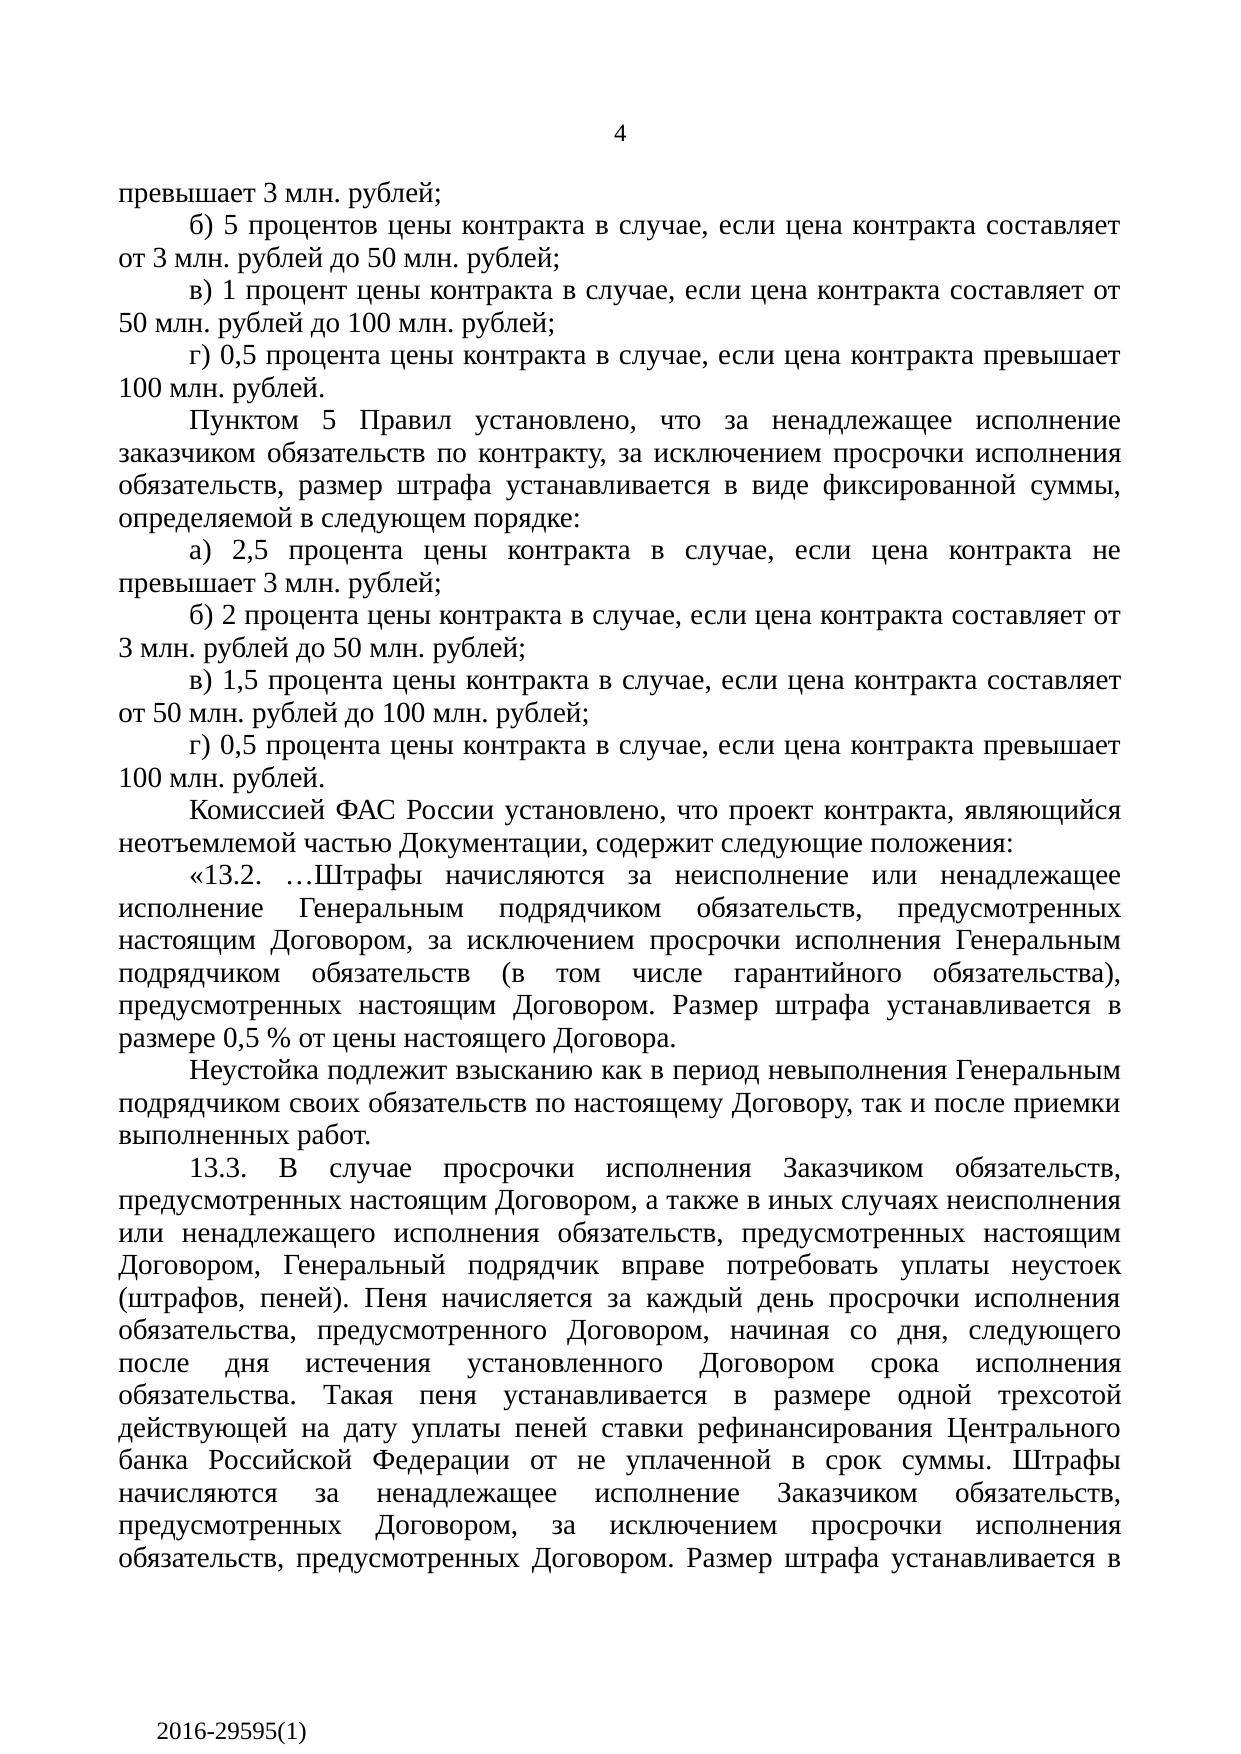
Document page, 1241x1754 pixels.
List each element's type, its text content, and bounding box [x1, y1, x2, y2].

text г) 0,5 процента цены контракта в случае, если цена контракта превышает 100 млн. рублей. [118, 729, 1122, 794]
text превышает 3 млн. рублей; [118, 176, 1122, 209]
text Пунктом 5 Правил установлено, что за ненадлежащее исполнение заказчиком обязательств по контракту, за исключением просрочки исполнения обязательств, размер штрафа устанавливается в виде фиксированной суммы, определяемой в следующем порядке: [118, 404, 1122, 534]
text в) 1,5 процента цены контракта в случае, если цена контракта составляет от 50 млн. рублей до 100 млн. рублей; [118, 664, 1122, 729]
text «13.2. …Штрафы начисляются за неисполнение или ненадлежащее исполнение Генеральным подрядчиком обязательств, предусмотренных настоящим Договором, за исключением просрочки исполнения Генеральным подрядчиком обязательств (в том числе гарантийного обязательства), предусмотренных настоящим Договором. Размер штрафа устанавливается в размере 0,5 % от цены настоящего Договора. [118, 859, 1122, 1054]
text Комиссией ФАС России установлено, что проект контракта, являющийся неотъемлемой частью Документации, содержит следующие положения: [118, 794, 1122, 859]
text Неустойка подлежит взысканию как в период невыполнения Генеральным подрядчиком своих обязательств по настоящему Договору, так и после приемки выполненных работ. [118, 1054, 1122, 1151]
text б) 2 процента цены контракта в случае, если цена контракта составляет от 3 млн. рублей до 50 млн. рублей; [118, 599, 1122, 664]
text в) 1 процент цены контракта в случае, если цена контракта составляет от 50 млн. рублей до 100 млн. рублей; [118, 274, 1122, 339]
text а) 2,5 процента цены контракта в случае, если цена контракта не превышает 3 млн. рублей; [118, 534, 1122, 599]
text 13.3. В случае просрочки исполнения Заказчиком обязательств, предусмотренных настоящим Договором, а также в иных случаях неисполнения или ненадлежащего исполнения обязательств, предусмотренных настоящим Договором, Генеральный подрядчик вправе потребовать уплаты неустоек (штрафов, пеней). Пеня начисляется за каждый день просрочки исполнения обязательства, предусмотренного Договором, начиная со дня, следующего после дня истечения установленного Договором срока исполнения обязательства. Такая пеня устанавливается в размере одной трехсотой действующей на дату уплаты пеней ставки рефинансирования Центрального банка Российской Федерации от не уплаченной в срок суммы. Штрафы начисляются за ненадлежащее исполнение Заказчиком обязательств, предусмотренных Договором, за исключением просрочки исполнения обязательств, предусмотренных Договором. Размер штрафа устанавливается в [118, 1151, 1122, 1574]
text б) 5 процентов цены контракта в случае, если цена контракта составляет от 3 млн. рублей до 50 млн. рублей; [118, 209, 1122, 274]
text г) 0,5 процента цены контракта в случае, если цена контракта превышает 100 млн. рублей. [118, 339, 1122, 404]
